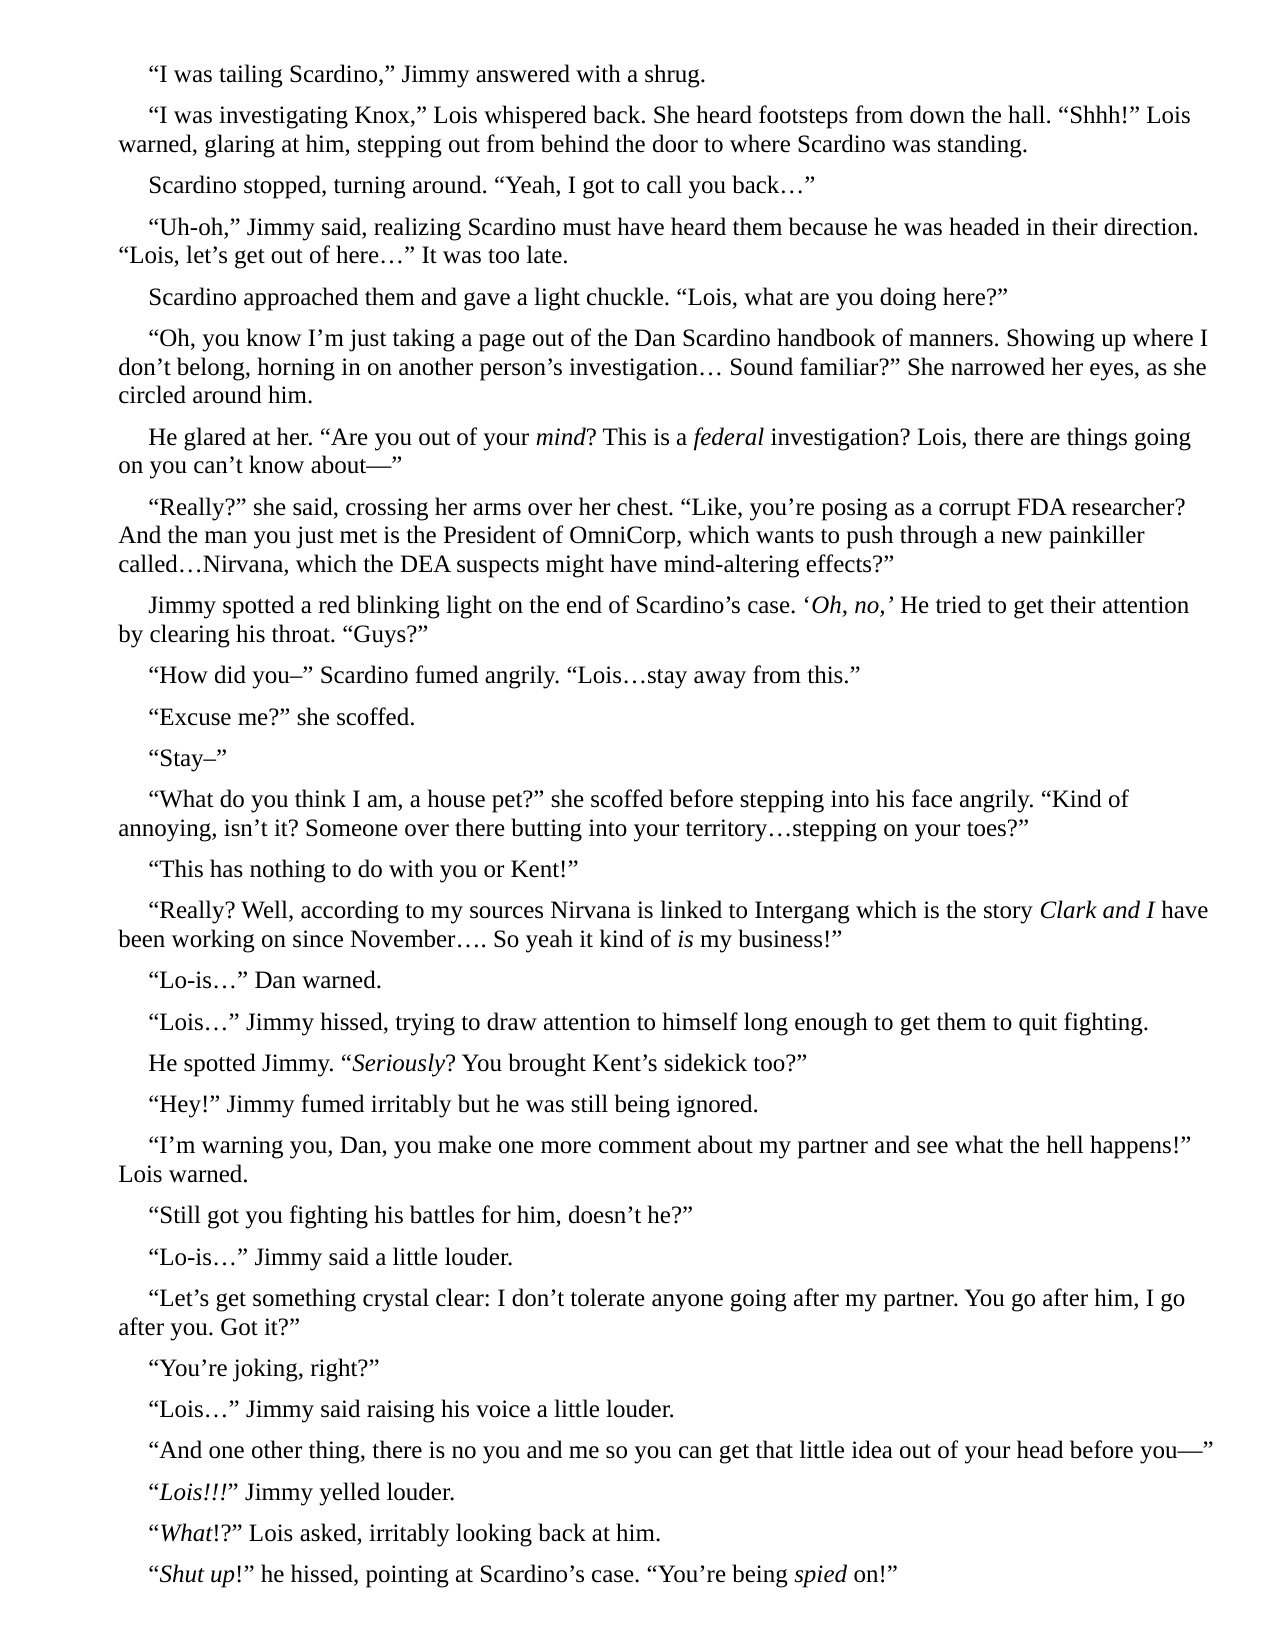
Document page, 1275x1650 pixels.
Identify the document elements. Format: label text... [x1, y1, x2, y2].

text He glared at her. “Are you out of your mind? This is a federal investigation? Lois, there are things going on you can’t know about—” [118, 422, 1216, 479]
text “I was investigating Knox,” Lois whispered back. She heard footsteps from down the hall. “Shhh!” Lois warned, glaring at him, stepping out from behind the door to where Scardino was standing. [118, 100, 1216, 158]
text “Lois…” Jimmy hissed, trying to draw attention to himself long enough to get them to quit fighting. [118, 1007, 1216, 1035]
text “Really? Well, according to my sources Nirvana is linked to Intergang which is the story Clark and I have been working on since November…. So yeah it kind of is my business!” [118, 895, 1216, 953]
text “Excuse me?” she scoffed. [118, 702, 1216, 730]
text “How did you–” Scardino fumed angrily. “Lois…stay away from this.” [118, 660, 1216, 689]
text “Let’s get something crystal clear: I don’t tolerate anyone going after my partner. You go after him, I go after you. Got it?” [118, 1283, 1216, 1340]
text “What do you think I am, a house pet?” she scoffed before stepping into his face angrily. “Kind of annoying, isn’t it? Someone over there butting into your territory…stepping on your toes?” [118, 784, 1216, 842]
text “Lois…” Jimmy said raising his voice a little louder. [118, 1394, 1216, 1423]
text Scardino stopped, turning around. “Yeah, I got to call you back…” [118, 170, 1216, 199]
text “Uh-oh,” Jimmy said, realizing Scardino must have heard them because he was headed in their direction. “Lois, let’s get out of here…” It was too late. [118, 212, 1216, 269]
text He spotted Jimmy. “Seriously? You brought Kent’s sidekick too?” [118, 1048, 1216, 1077]
text “I’m warning you, Dan, you make one more comment about my partner and see what the hell happens!” Lois warned. [118, 1130, 1216, 1188]
text “I was tailing Scardino,” Jimmy answered with a shrug. [118, 59, 1216, 88]
text “And one other thing, there is no you and me so you can get that little idea out of your head before you—” [118, 1435, 1216, 1464]
text “Lo-is…” Jimmy said a little louder. [118, 1242, 1216, 1270]
text “Really?” she said, crossing her arms over her chest. “Like, you’re posing as a corrupt FDA researcher? And the man you just met is the President of OmniCorp, which wants to push through a new painkiller called…Nirvana, which the DEA suspects might have mind-altering effects?” [118, 492, 1216, 578]
text “Stay–” [118, 743, 1216, 772]
text “This has nothing to do with you or Kent!” [118, 854, 1216, 883]
text Jimmy spotted a red blinking light on the end of Scardino’s case. ‘Oh, no,’ He tried to get their attention by clearing his throat. “Guys?” [118, 590, 1216, 648]
text Scardino approached them and gave a light chuckle. “Lois, what are you doing here?” [118, 282, 1216, 310]
text “Lois!!!” Jimmy yelled louder. [118, 1477, 1216, 1505]
text “Still got you fighting his battles for him, doesn’t he?” [118, 1200, 1216, 1229]
text “What!?” Lois asked, irritably looking back at him. [118, 1518, 1216, 1547]
text “Hey!” Jimmy fumed irritably but he was still being ignored. [118, 1089, 1216, 1118]
text “Shut up!” he hissed, pointing at Scardino’s case. “You’re being spied on!” [118, 1559, 1216, 1588]
text “You’re joking, right?” [118, 1353, 1216, 1382]
text “Oh, you know I’m just taking a page out of the Dan Scardino handbook of manners. Showing up where I don’t belong, horning in on another person’s investigation… Sound familiar?” She narrowed her eyes, as she circled around him. [118, 323, 1216, 409]
text “Lo-is…” Dan warned. [118, 965, 1216, 994]
